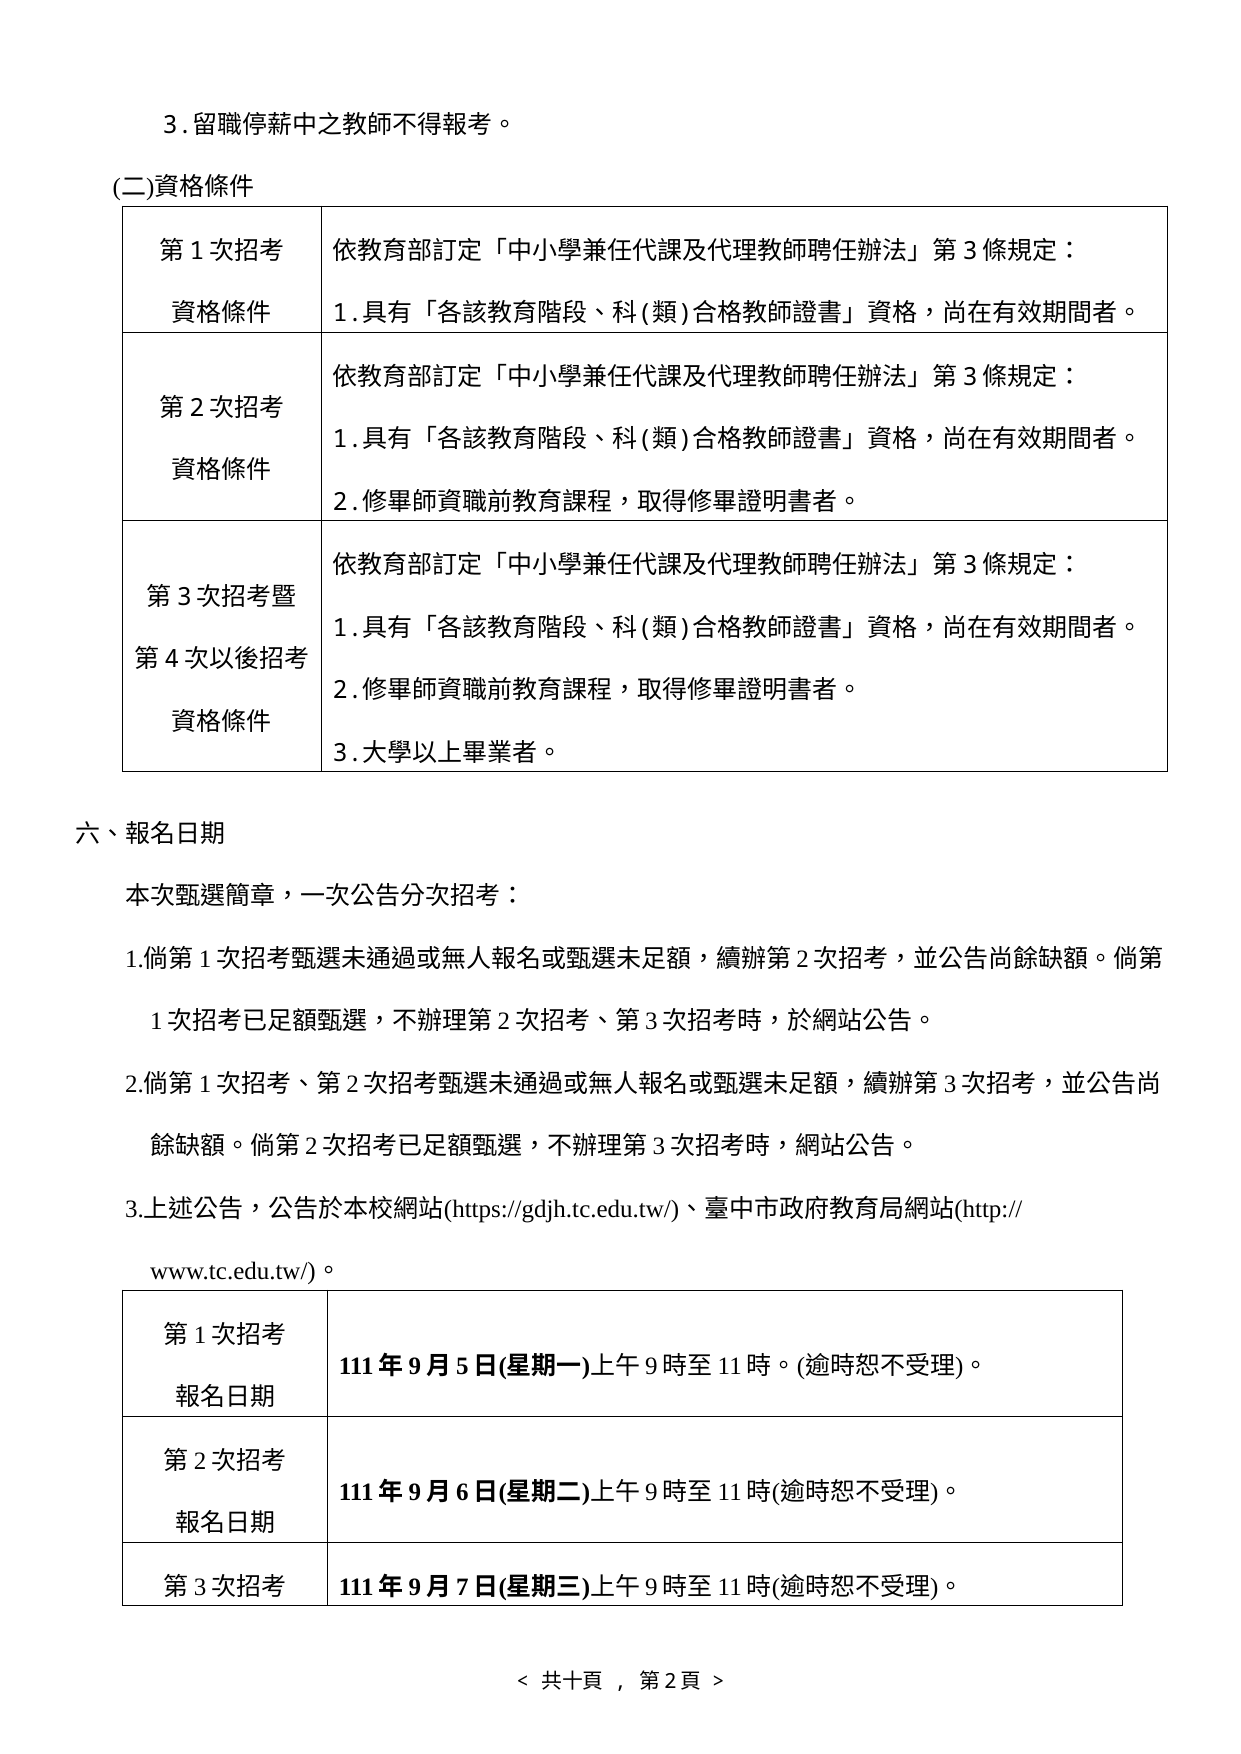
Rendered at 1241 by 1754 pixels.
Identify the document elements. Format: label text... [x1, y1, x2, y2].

text 2.倘第1次招考、第2次招考甄選未通過或無人報名或甄選未足額，續辦第3次招考，並公告尚餘缺額。倘第2次招考已足額甄選，不辦理第3次招考時，網站公告。 [125, 1039, 1165, 1164]
table_cell 第2次招考 報名日期 [123, 1417, 327, 1542]
table_cell 依教育部訂定「中小學兼任代課及代理教師聘任辦法」第3條規定： 1.具有「各該教育階段、科(類)合格教師證書」資格，尚在有效期間者。 2.修畢師資職前教育課程，取得修畢證明書者。 [322, 333, 1167, 520]
text 六、報名日期 本次甄選簡章，一次公告分次招考： [75, 789, 1165, 914]
table_cell 第2次招考 資格條件 [123, 333, 321, 520]
table_header 111年9月5日(星期一)上午9時至11時。(逾時恕不受理)。 [328, 1291, 1122, 1416]
table_cell 第3次招考暨 第4次以後招考 資格條件 [123, 521, 321, 771]
text 3.上述公告，公告於本校網站(https://gdjh.tc.edu.tw/)、臺中市政府教育局網站(http://www.tc.edu.tw/)。 [125, 1164, 1165, 1289]
table_cell 依教育部訂定「中小學兼任代課及代理教師聘任辦法」第3條規定： 1.具有「各該教育階段、科(類)合格教師證書」資格，尚在有效期間者。 2.修畢師資職前教育課程，取得修畢證明書者。 3.大學以上畢業者。 [322, 521, 1167, 771]
table_cell 第3次招考 [123, 1543, 327, 1605]
text (二)資格條件 [112, 143, 1165, 206]
text 3.留職停薪中之教師不得報考。 [162, 81, 1165, 143]
table_cell 111年9月7日(星期三)上午9時至11時(逾時恕不受理)。 [328, 1543, 1122, 1605]
text 1.倘第1次招考甄選未通過或無人報名或甄選未足額，續辦第2次招考，並公告尚餘缺額。倘第1次招考已足額甄選，不辦理第2次招考、第3次招考時，於網站公告。 [125, 914, 1165, 1039]
table_header 依教育部訂定「中小學兼任代課及代理教師聘任辦法」第3條規定： 1.具有「各該教育階段、科(類)合格教師證書」資格，尚在有效期間者。 [322, 207, 1167, 332]
table_header 第1次招考 報名日期 [123, 1291, 327, 1416]
table_cell 111年9月6日(星期二)上午9時至11時(逾時恕不受理)。 [328, 1417, 1122, 1542]
table_header 第1次招考 資格條件 [123, 207, 321, 332]
